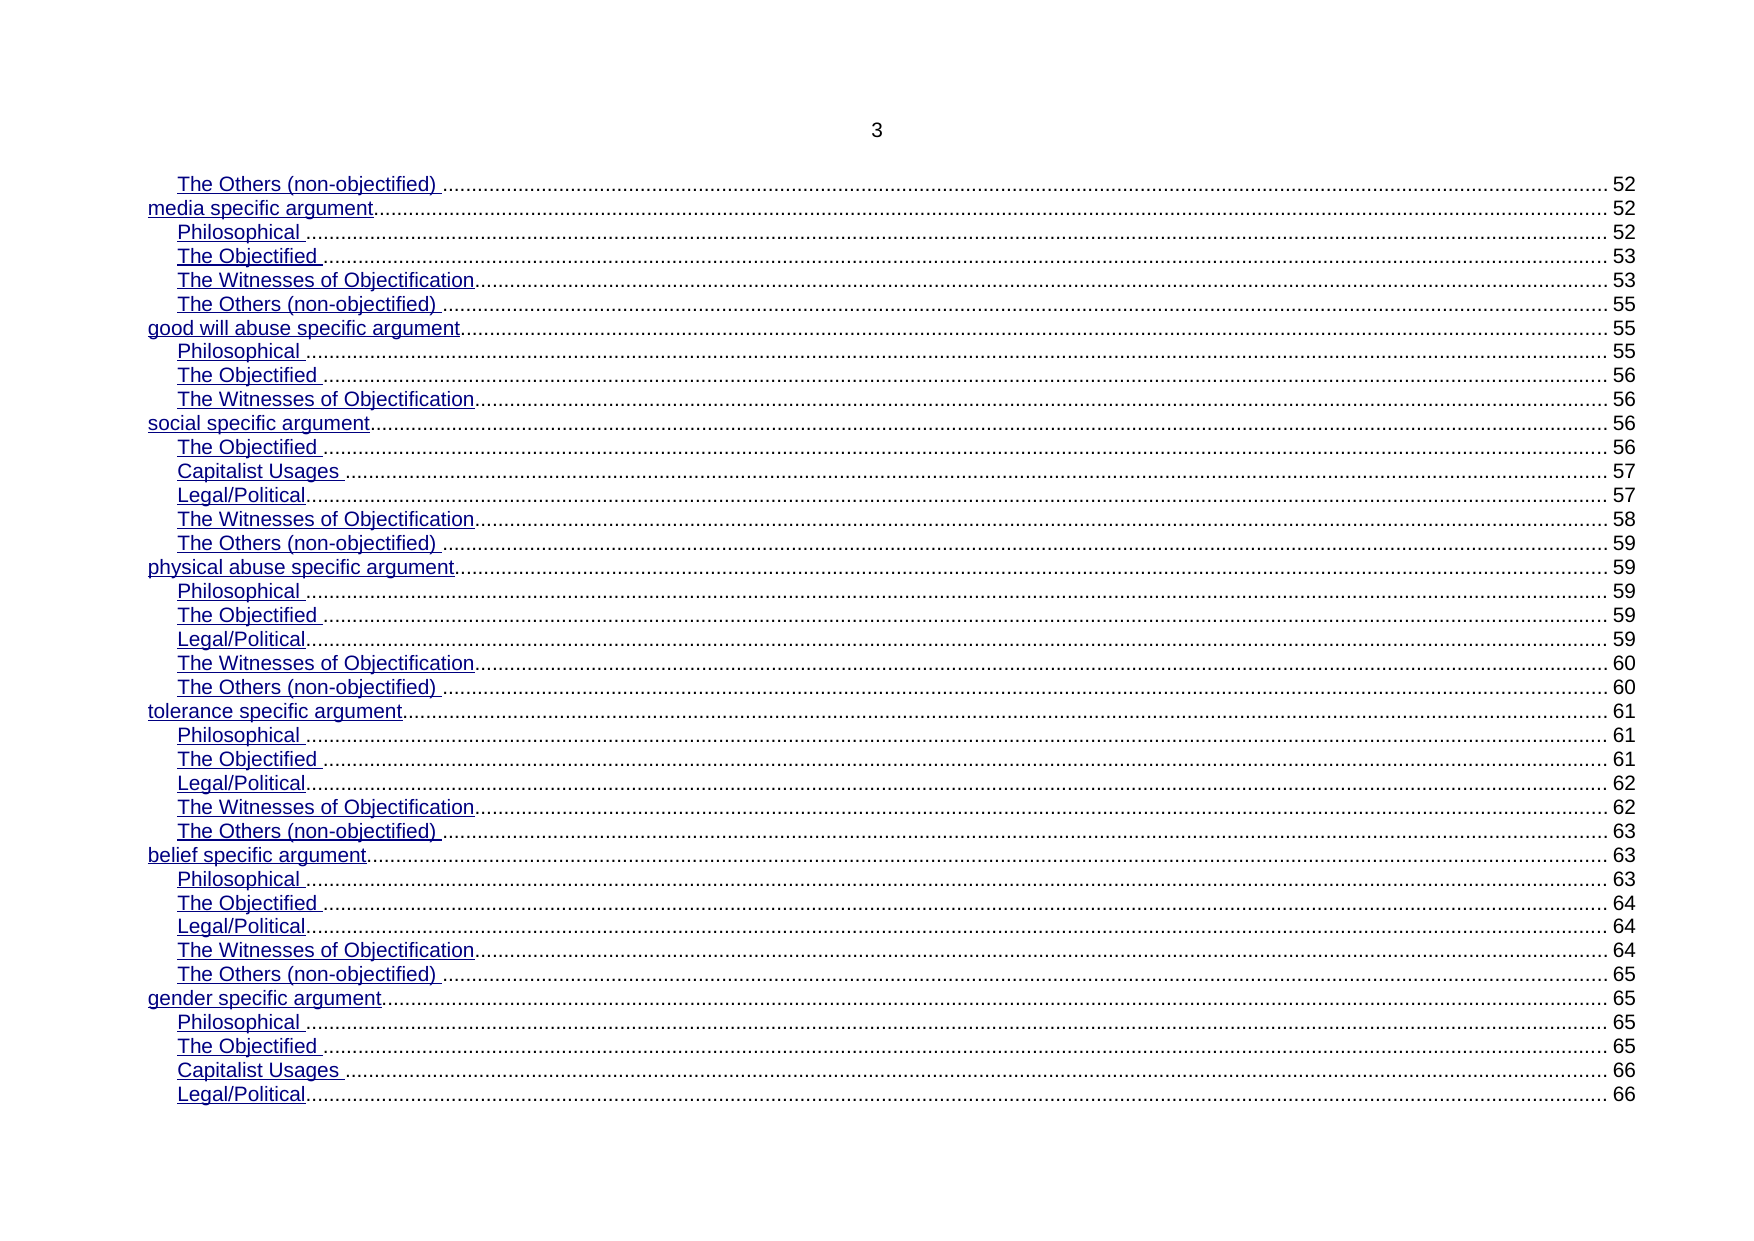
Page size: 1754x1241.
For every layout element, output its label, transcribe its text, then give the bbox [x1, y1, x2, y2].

text Legal/Political 64 [177, 914, 1636, 938]
text Legal/Political 62 [177, 771, 1636, 794]
text The Others (non-objectified) 52 [177, 172, 1636, 196]
text Legal/Political 59 [177, 627, 1636, 651]
text The Witnesses of Objectification 58 [177, 507, 1636, 531]
text The Witnesses of Objectification 56 [177, 387, 1636, 411]
text Philosophical 65 [177, 1010, 1636, 1034]
text Philosophical 61 [177, 723, 1636, 747]
text The Objectified 59 [177, 603, 1636, 627]
text The Witnesses of Objectification 64 [177, 938, 1636, 962]
text The Objectified 56 [177, 363, 1636, 387]
text gender specific argument 65 [148, 986, 1636, 1010]
text The Objectified 65 [177, 1034, 1636, 1058]
text The Objectified 53 [177, 243, 1636, 267]
text Philosophical 52 [177, 219, 1636, 243]
text good will abuse specific argument 55 [148, 315, 1636, 339]
text The Witnesses of Objectification 62 [177, 794, 1636, 818]
text tolerance specific argument 61 [148, 699, 1636, 723]
text The Others (non-objectified) 63 [177, 818, 1636, 842]
text The Objectified 56 [177, 435, 1636, 459]
text belief specific argument 63 [148, 842, 1636, 866]
text Capitalist Usages 57 [177, 459, 1636, 483]
text The Witnesses of Objectification 53 [177, 267, 1636, 291]
text The Objectified 61 [177, 747, 1636, 771]
text physical abuse specific argument 59 [148, 555, 1636, 579]
text The Objectified 64 [177, 890, 1636, 914]
text media specific argument 52 [148, 196, 1636, 219]
text The Others (non-objectified) 59 [177, 531, 1636, 555]
text Philosophical 63 [177, 866, 1636, 890]
text social specific argument 56 [148, 411, 1636, 435]
text The Others (non-objectified) 55 [177, 291, 1636, 315]
text The Others (non-objectified) 65 [177, 962, 1636, 986]
text Philosophical 59 [177, 579, 1636, 603]
text The Witnesses of Objectification 60 [177, 651, 1636, 675]
text Capitalist Usages 66 [177, 1058, 1636, 1082]
text The Others (non-objectified) 60 [177, 675, 1636, 699]
text Legal/Political 57 [177, 483, 1636, 507]
text Legal/Political 66 [177, 1082, 1636, 1106]
text Philosophical 55 [177, 339, 1636, 363]
